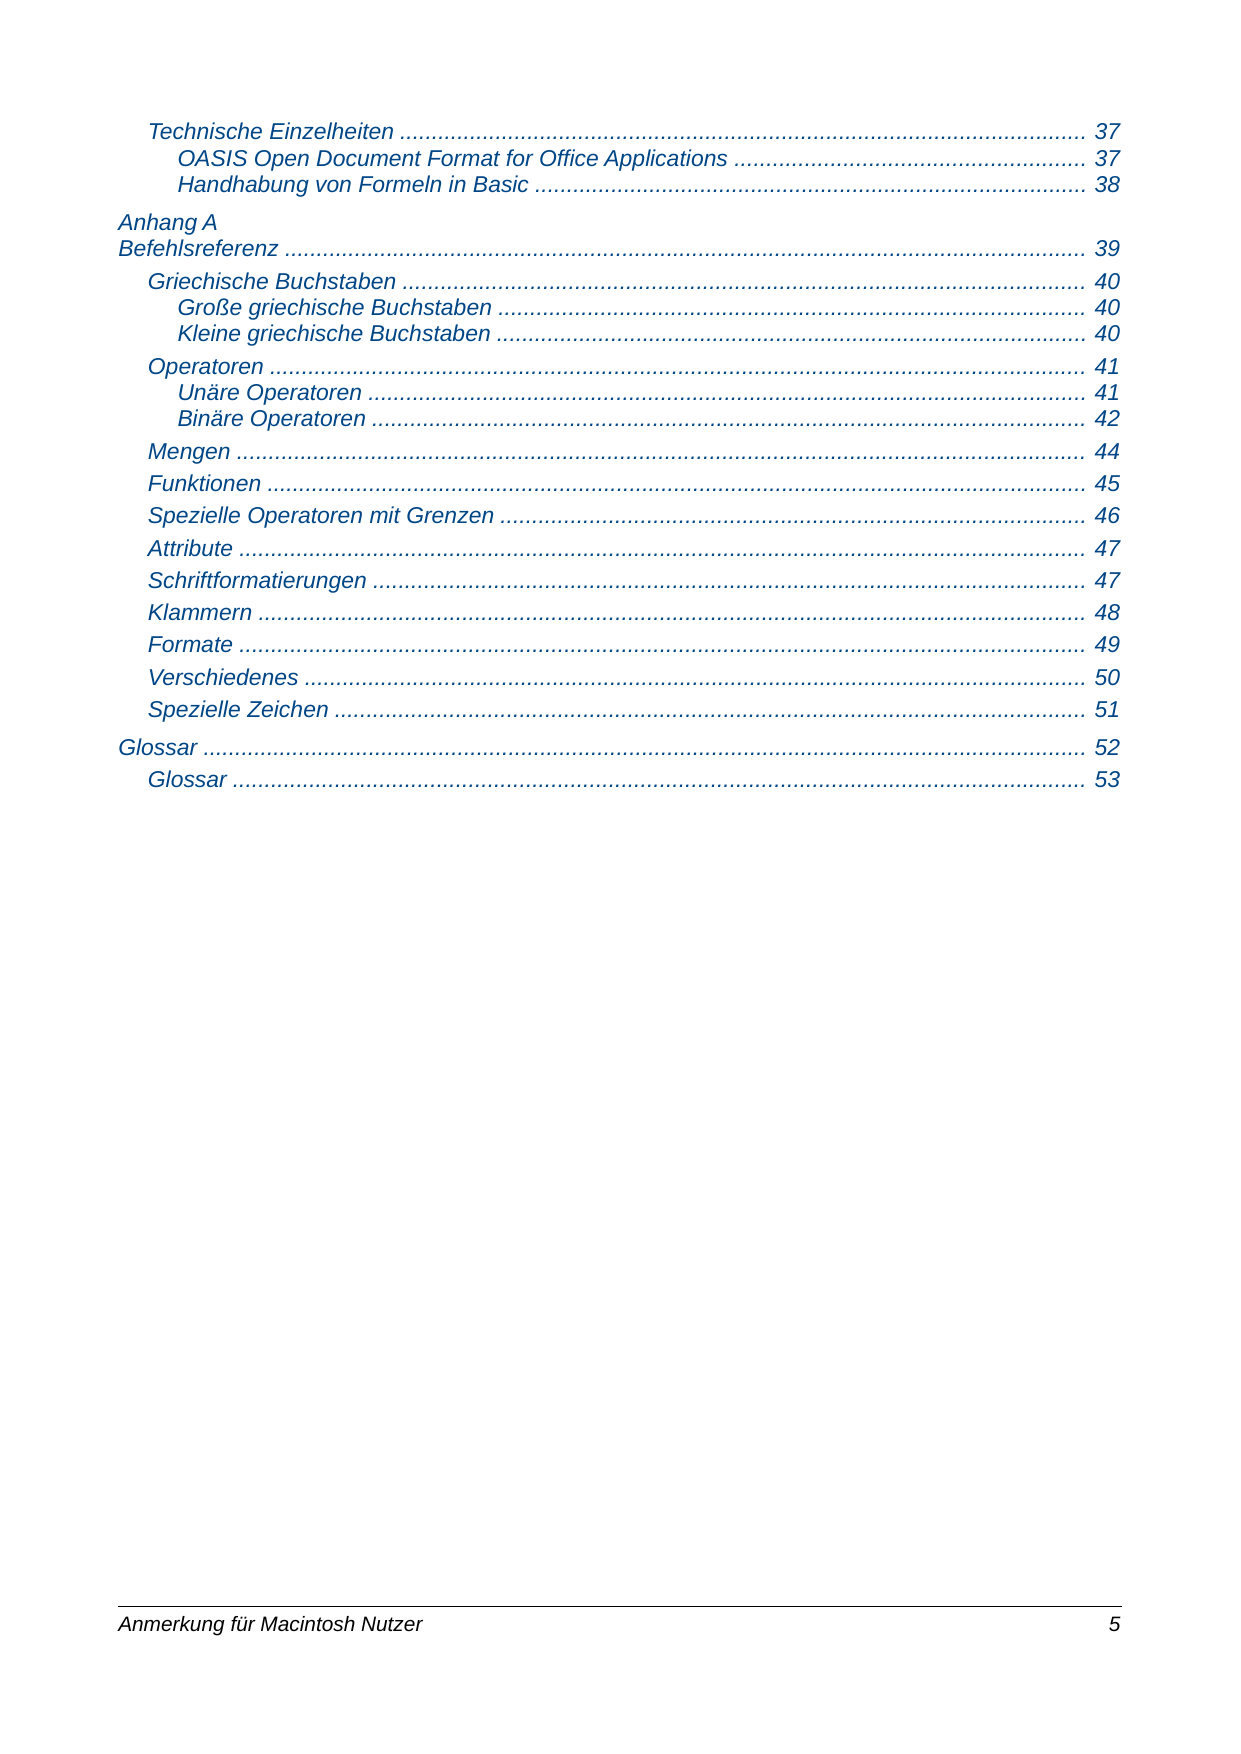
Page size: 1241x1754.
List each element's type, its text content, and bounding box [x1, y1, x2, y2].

text Kleine griechische Buchstaben 40 [177, 320, 1122, 347]
text Binäre Operatoren 42 [177, 405, 1122, 432]
text Spezielle Zeichen 51 [148, 696, 1122, 722]
text Handhabung von Formeln in Basic 38 [177, 171, 1122, 197]
text Schriftformatierungen 47 [148, 567, 1122, 593]
text Verschiedenes 50 [148, 664, 1122, 690]
text Formate 49 [148, 631, 1122, 658]
text OASIS Open Document Format for Office Applications 37 [177, 144, 1122, 171]
text Anhang A Befehlsreferenz 39 [118, 209, 1122, 262]
text Glossar 53 [148, 766, 1122, 793]
text Mengen 44 [148, 438, 1122, 464]
text Operatoren 41 [148, 353, 1122, 379]
text Glossar 52 [118, 734, 1122, 760]
text Spezielle Operatoren mit Grenzen 46 [148, 502, 1122, 528]
text Funktionen 45 [148, 470, 1122, 496]
text Klammern 48 [148, 599, 1122, 625]
text Unäre Operatoren 41 [177, 379, 1122, 405]
text Griechische Buchstaben 40 [148, 268, 1122, 294]
text Technische Einzelheiten 37 [148, 118, 1122, 144]
text Attribute 47 [148, 534, 1122, 561]
text Große griechische Buchstaben 40 [177, 294, 1122, 320]
